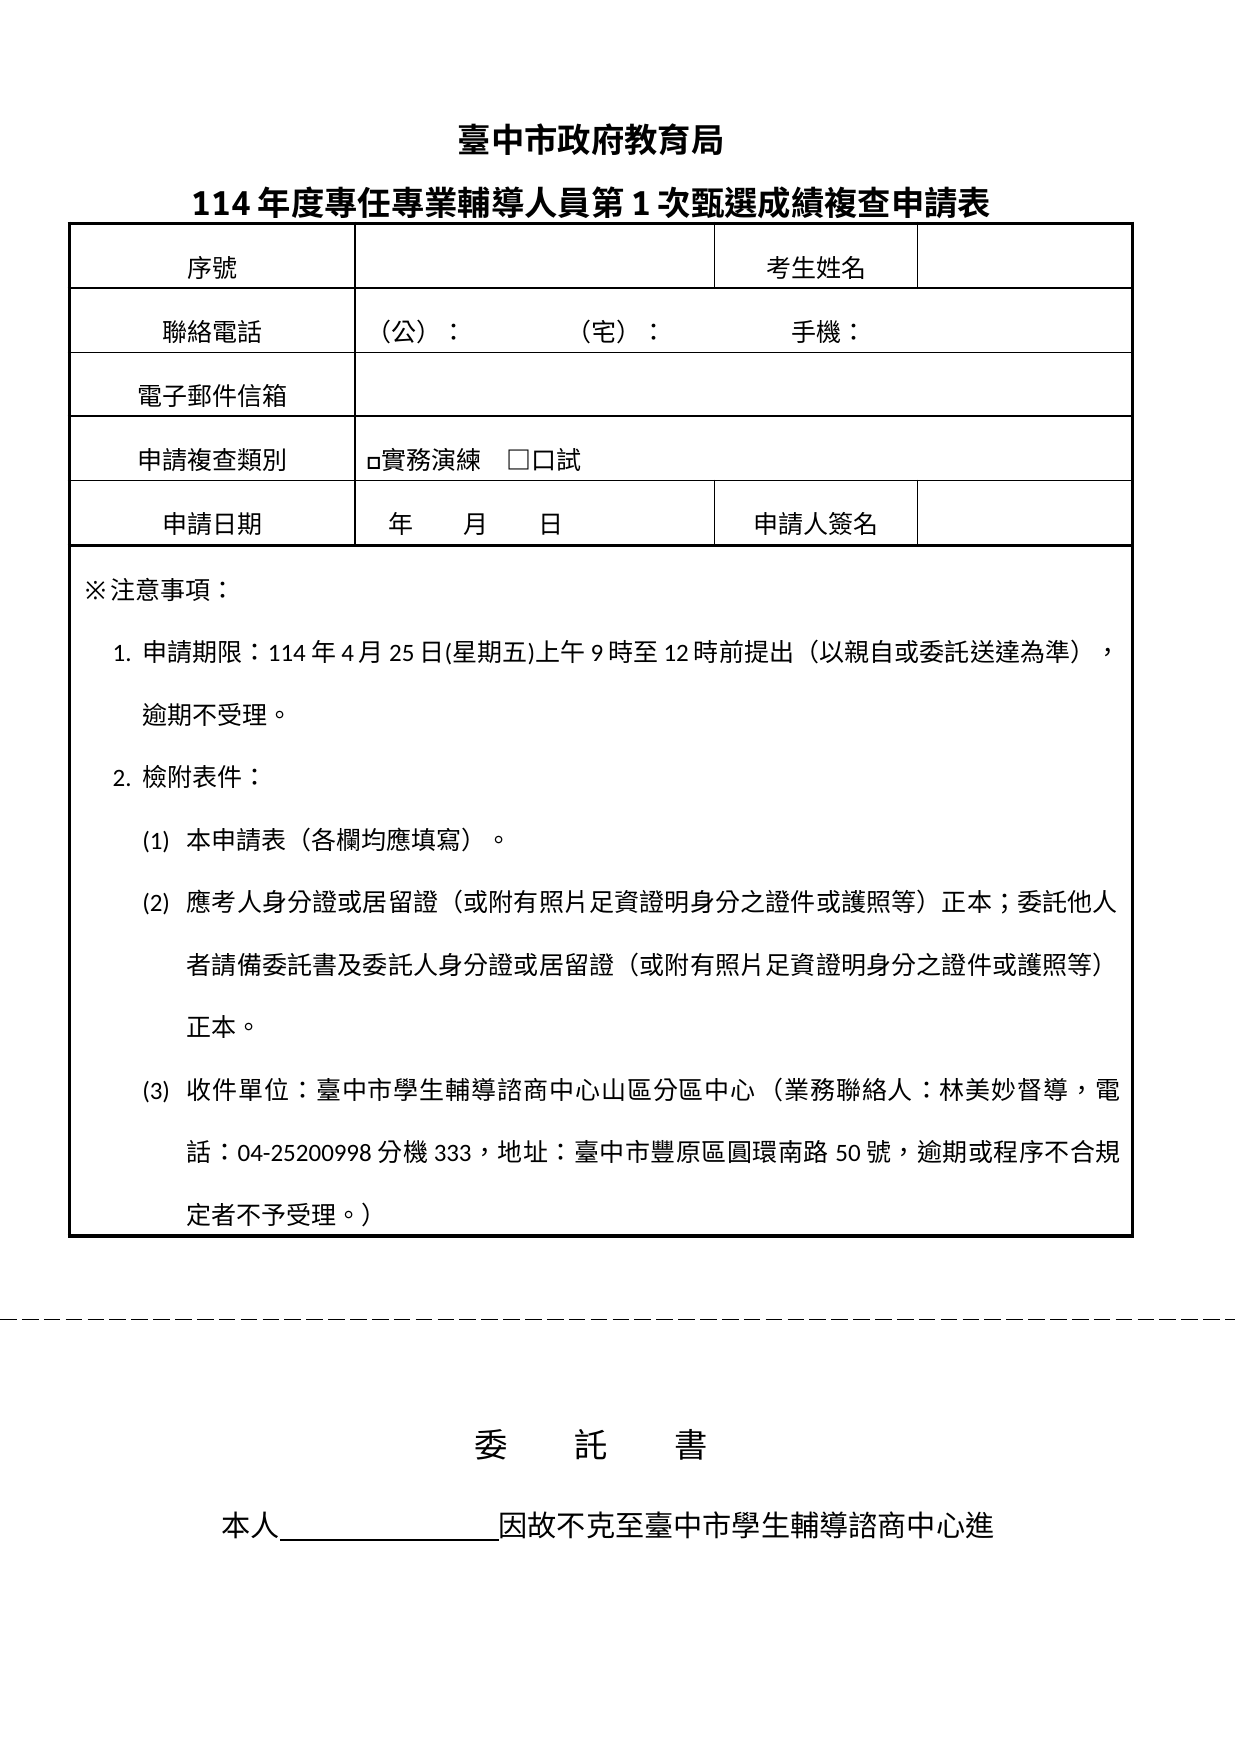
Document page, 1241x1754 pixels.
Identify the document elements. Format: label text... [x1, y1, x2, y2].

table_cell [1134, 351, 1235, 415]
table_cell 聯絡電話 [71, 289, 354, 351]
table_header [1134, 222, 1235, 287]
table_cell [356, 353, 1131, 415]
table_cell [1134, 287, 1235, 351]
table_cell □實務演練 □口試 [356, 417, 1131, 479]
table_cell 申請人簽名 [715, 481, 917, 544]
table_cell [0, 287, 68, 351]
table_header 序號 [71, 225, 354, 287]
table_cell [0, 1319, 1235, 1401]
text 委 託 書 [162, 1401, 1019, 1463]
table_cell 申請複查類別 [71, 417, 354, 479]
table_cell 申請日期 [71, 481, 354, 544]
table_cell 年 月 日 [356, 481, 714, 544]
table_header [356, 225, 714, 287]
table_cell [1134, 415, 1235, 479]
text 本人 因故不克至臺中市學生輔導諮商中心進 [192, 1482, 1019, 1545]
text 114年度專任專業輔導人員第1次甄選成績複查申請表 [162, 159, 1019, 222]
table_cell （公）： （宅）： 手機： [356, 289, 1131, 351]
text 臺中市政府教育局 [162, 97, 1019, 159]
table_header 考生姓名 [715, 225, 917, 287]
table_cell [1134, 544, 1235, 1234]
table_cell ※注意事項： 申請期限：114年4月25日(星期五)上午9時至12時前提出（以親自或委託送達為準），逾期不受理。 檢附表件： 本申請表（各欄均應填寫）。 應考人身分證或居留證（或附有照片足資證明身分之證件或護照等）正本；委託他人者請備委託書及委託人身分證或居留證（或附有照片足資證明身分之證件或護照等）正本。 收件單位：臺中市學生輔導諮商中心山區分區中心（業務聯絡人：林美妙督導，電話：04-25200998分機333，地址：臺中市豐原區圓環南路50號，逾期或程序不合規定者不予受理。） [71, 547, 1131, 1234]
table_cell [0, 544, 68, 1234]
table_cell [918, 481, 1131, 544]
table_cell [1134, 480, 1235, 544]
table_cell [0, 351, 68, 415]
table_cell [0, 1234, 1235, 1319]
table_header [0, 222, 68, 287]
table_cell [0, 415, 68, 479]
table_header [918, 225, 1131, 287]
table_cell [0, 480, 68, 544]
table_cell 電子郵件信箱 [71, 353, 354, 415]
